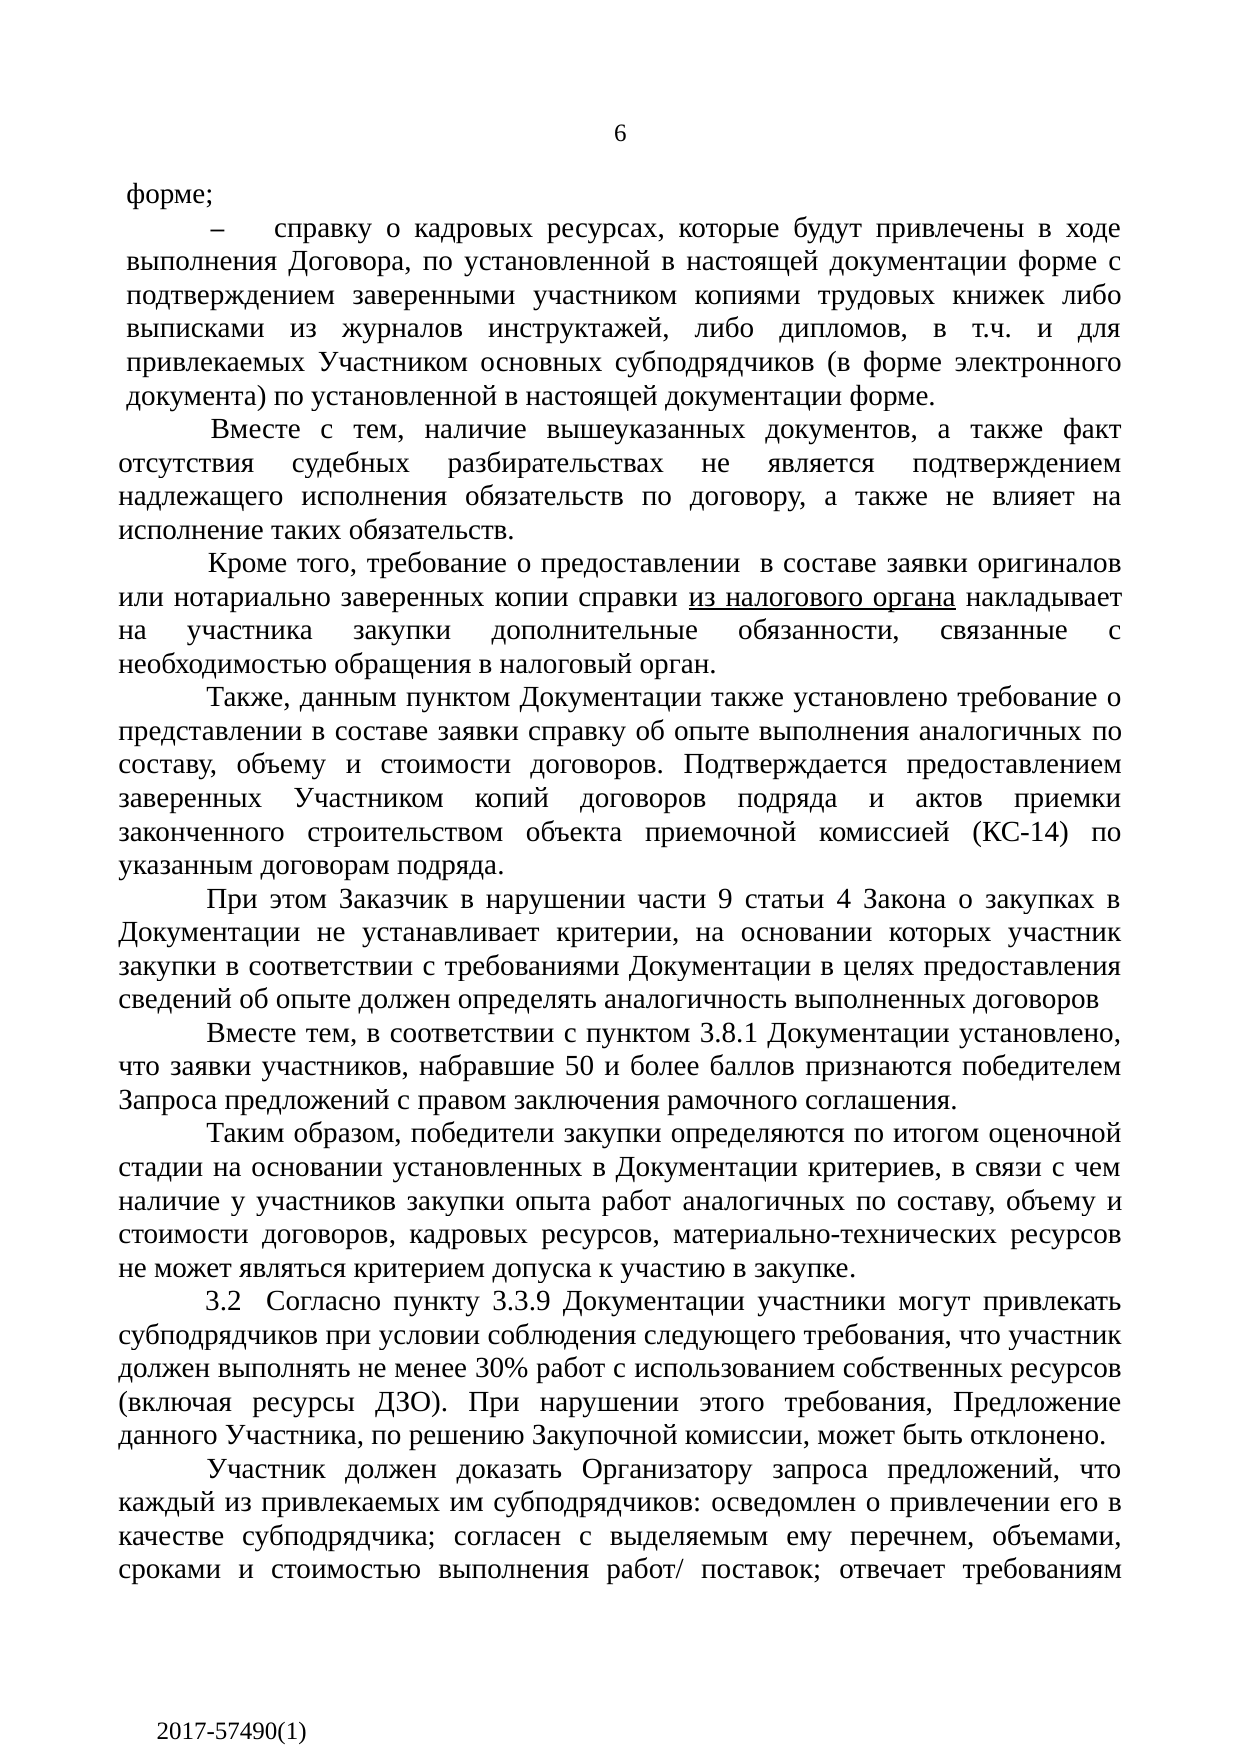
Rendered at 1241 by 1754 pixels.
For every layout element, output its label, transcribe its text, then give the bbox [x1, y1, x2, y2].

text Вместе с тем, наличие вышеуказанных документов, а также факт отсутствия судебных разбирательствах не является подтверждением надлежащего исполнения обязательств по договору, а также не влияет на исполнение таких обязательств. [118, 411, 1122, 545]
text Таким образом, победители закупки определяются по итогом оценочной стадии на основании установленных в Документации критериев, в связи с чем наличие у участников закупки опыта работ аналогичных по составу, объему и стоимости договоров, кадровых ресурсов, материально-технических ресурсов не может являться критерием допуска к участию в закупке. [118, 1116, 1122, 1283]
text Также, данным пунктом Документации также установлено требование о представлении в составе заявки справку об опыте выполнения аналогичных по составу, объему и стоимости договоров. Подтверждается предоставлением заверенных Участником копий договоров подряда и актов приемки законченного строительством объекта приемочной комиссией (КС-14) по указанным договорам подряда. [118, 679, 1122, 881]
list форме; [126, 176, 1122, 210]
text При этом Заказчик в нарушении части 9 статьи 4 Закона о закупках в Документации не устанавливает критерии, на основании которых участник закупки в соответствии с требованиями Документации в целях предоставления сведений об опыте должен определять аналогичность выполненных договоров [118, 881, 1122, 1015]
text Вместе тем, в соответствии с пунктом 3.8.1 Документации установлено, что заявки участников, набравшие 50 и более баллов признаются победителем Запроса предложений с правом заключения рамочного соглашения. [118, 1015, 1122, 1116]
text Кроме того, требование о предоставлении в составе заявки оригиналов или нотариально заверенных копии справки из налогового органа накладывает на участника закупки дополнительные обязанности, связанные с необходимостью обращения в налоговый орган. [118, 545, 1122, 679]
list справку о кадровых ресурсах, которые будут привлечены в ходе выполнения Договора, по установленной в настоящей документации форме с подтверждением заверенными участником копиями трудовых книжек либо выписками из журналов инструктажей, либо дипломов, в т.ч. и для привлекаемых Участником основных субподрядчиков (в форме электронного документа) по установленной в настоящей документации форме. [126, 210, 1122, 411]
text 3.2 Согласно пункту 3.3.9 Документации участники могут привлекать субподрядчиков при условии соблюдения следующего требования, что участник должен выполнять не менее 30% работ c использованием собственных ресурсов (включая ресурсы ДЗО). При нарушении этого требования, Предложение данного Участника, по решению Закупочной комиссии, может быть отклонено. [118, 1283, 1122, 1451]
text Участник должен доказать Организатору запроса предложений, что каждый из привлекаемых им субподрядчиков: осведомлен о привлечении его в качестве субподрядчика; согласен с выделяемым ему перечнем, объемами, сроками и стоимостью выполнения работ/ поставок; отвечает требованиям [118, 1451, 1122, 1585]
